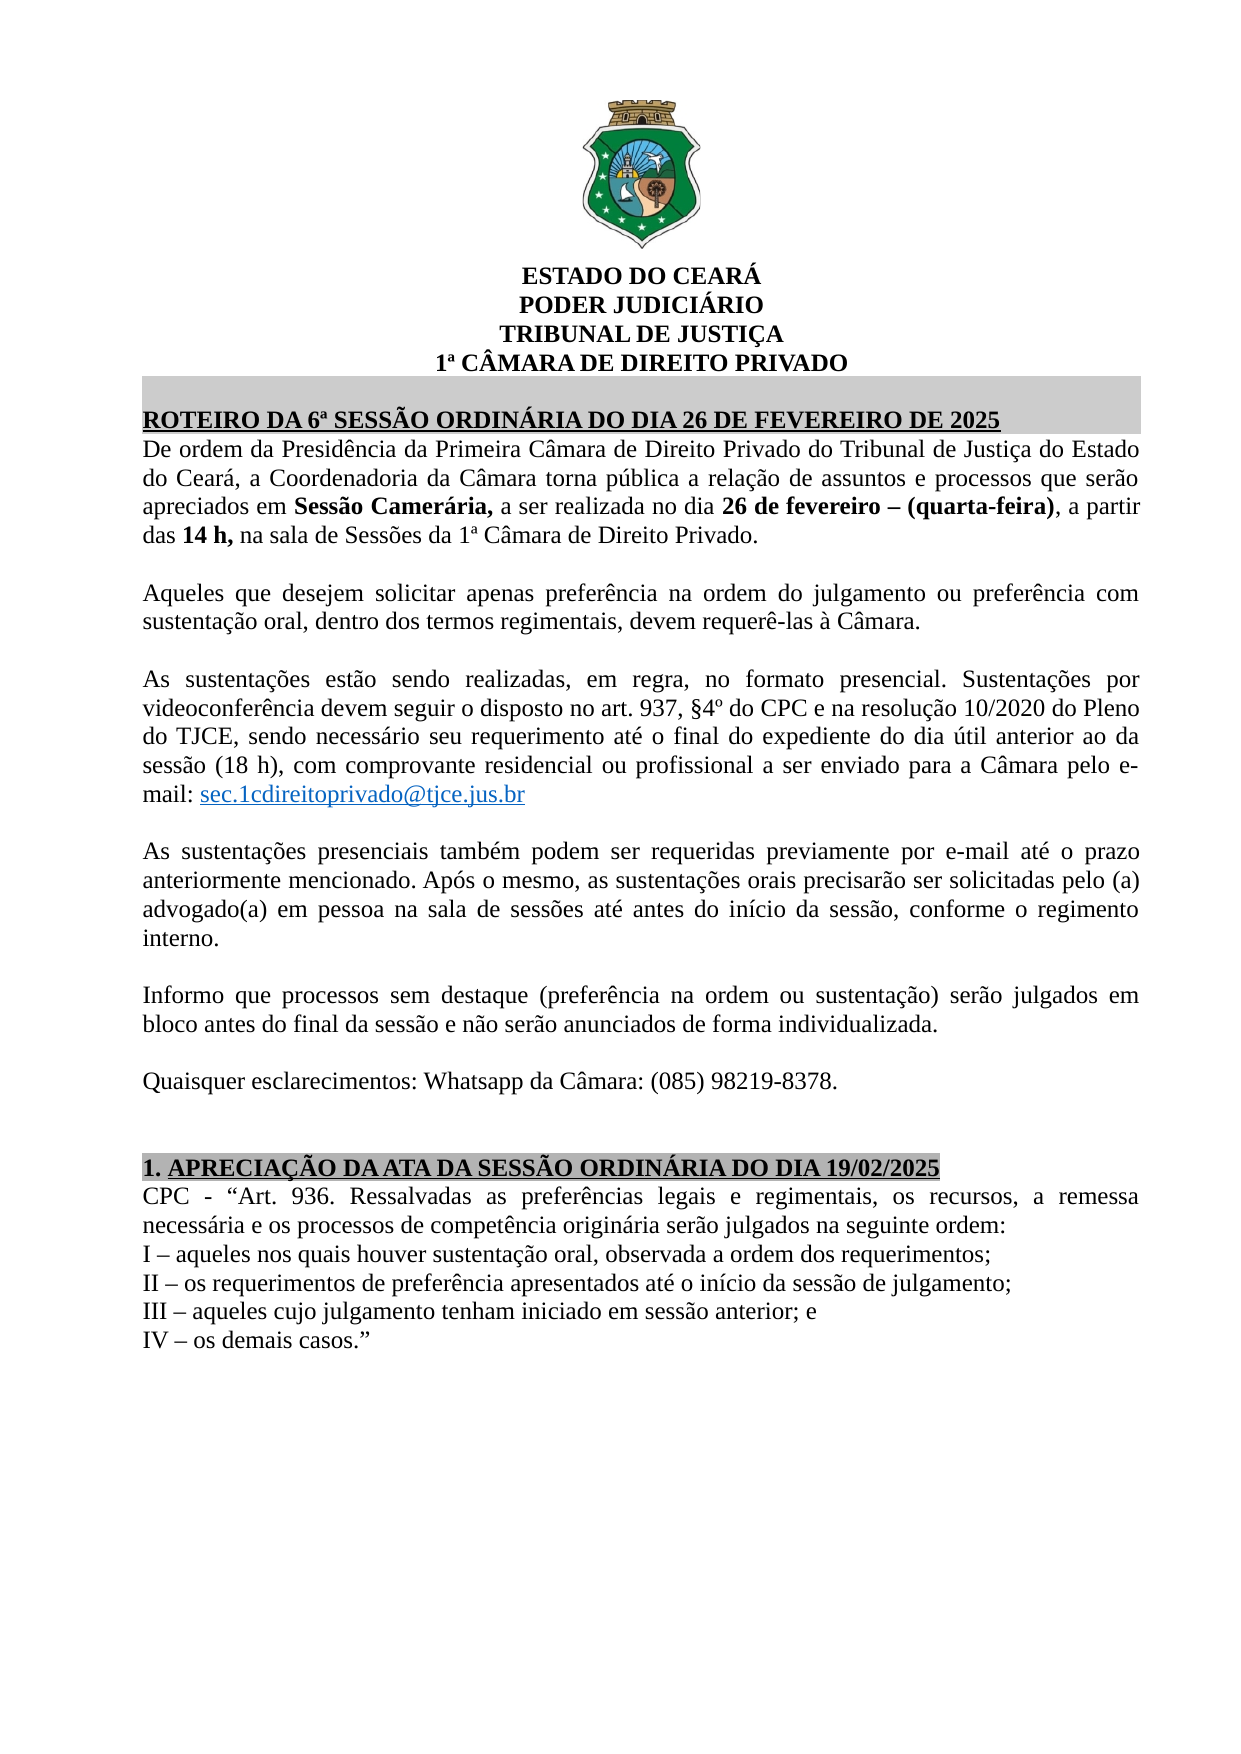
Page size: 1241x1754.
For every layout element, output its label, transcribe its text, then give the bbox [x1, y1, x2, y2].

text ROTEIRO DA 6ª SESSÃO ORDINÁRIA DO DIA 26 DE FEVEREIRO DE 2025 [142, 405, 1141, 434]
text Informo que processos sem destaque (preferência na ordem ou sustentação) serão julgados em bloco antes do final da sessão e não serão anunciados de forma individualizada. [142, 980, 1141, 1038]
text III – aqueles cujo julgamento tenham iniciado em sessão anterior; e [142, 1296, 1141, 1325]
subtitle TRIBUNAL DE JUSTIÇA [142, 319, 1141, 348]
subtitle 1ª CÂMARA DE DIREITO PRIVADO [142, 348, 1141, 376]
text CPC - “Art. 936. Ressalvadas as preferências legais e regimentais, os recursos, a remessa necessária e os processos de competência originária serão julgados na seguinte ordem: [142, 1181, 1141, 1239]
text As sustentações estão sendo realizadas, em regra, no formato presencial. Sustentações por videoconferência devem seguir o disposto no art. 937, §4º do CPC e na resolução 10/2020 do Pleno do TJCE, sendo necessário seu requerimento até o final do expediente do dia útil anterior ao da sessão (18 h), com comprovante residencial ou profissional a ser enviado para a Câmara pelo e-mail: sec.1cdireitoprivado@tjce.jus.br [142, 664, 1141, 808]
text 1. APRECIAÇÃO DA ATA DA SESSÃO ORDINÁRIA DO DIA 19/02/2025 [142, 1153, 1141, 1181]
text De ordem da Presidência da Primeira Câmara de Direito Privado do Tribunal de Justiça do Estado do Ceará, a Coordenadoria da Câmara torna pública a relação de assuntos e processos que serão apreciados em Sessão Camerária, a ser realizada no dia 26 de fevereiro – (quarta-feira), a partir das 14 h, na sala de Sessões da 1ª Câmara de Direito Privado. [142, 434, 1141, 549]
subtitle Aqueles que desejem solicitar apenas preferência na ordem do julgamento ou preferência com sustentação oral, dentro dos termos regimentais, devem requerê-las à Câmara. [142, 578, 1141, 635]
text I – aqueles nos quais houver sustentação oral, observada a ordem dos requerimentos; [142, 1239, 1141, 1268]
text PODER JUDICIÁRIO [142, 290, 1141, 319]
text ESTADO DO CEARÁ [142, 261, 1141, 290]
text As sustentações presenciais também podem ser requeridas previamente por e-mail até o prazo anteriormente mencionado. Após o mesmo, as sustentações orais precisarão ser solicitadas pelo (a) advogado(a) em pessoa na sala de sessões até antes do início da sessão, conforme o regimento interno. [142, 836, 1141, 951]
text IV – os demais casos.” [142, 1325, 1141, 1354]
picture [582, 100, 701, 249]
text Quaisquer esclarecimentos: Whatsapp da Câmara: (085) 98219-8378. [142, 1066, 1141, 1095]
text II – os requerimentos de preferência apresentados até o início da sessão de julgamento; [142, 1268, 1141, 1296]
